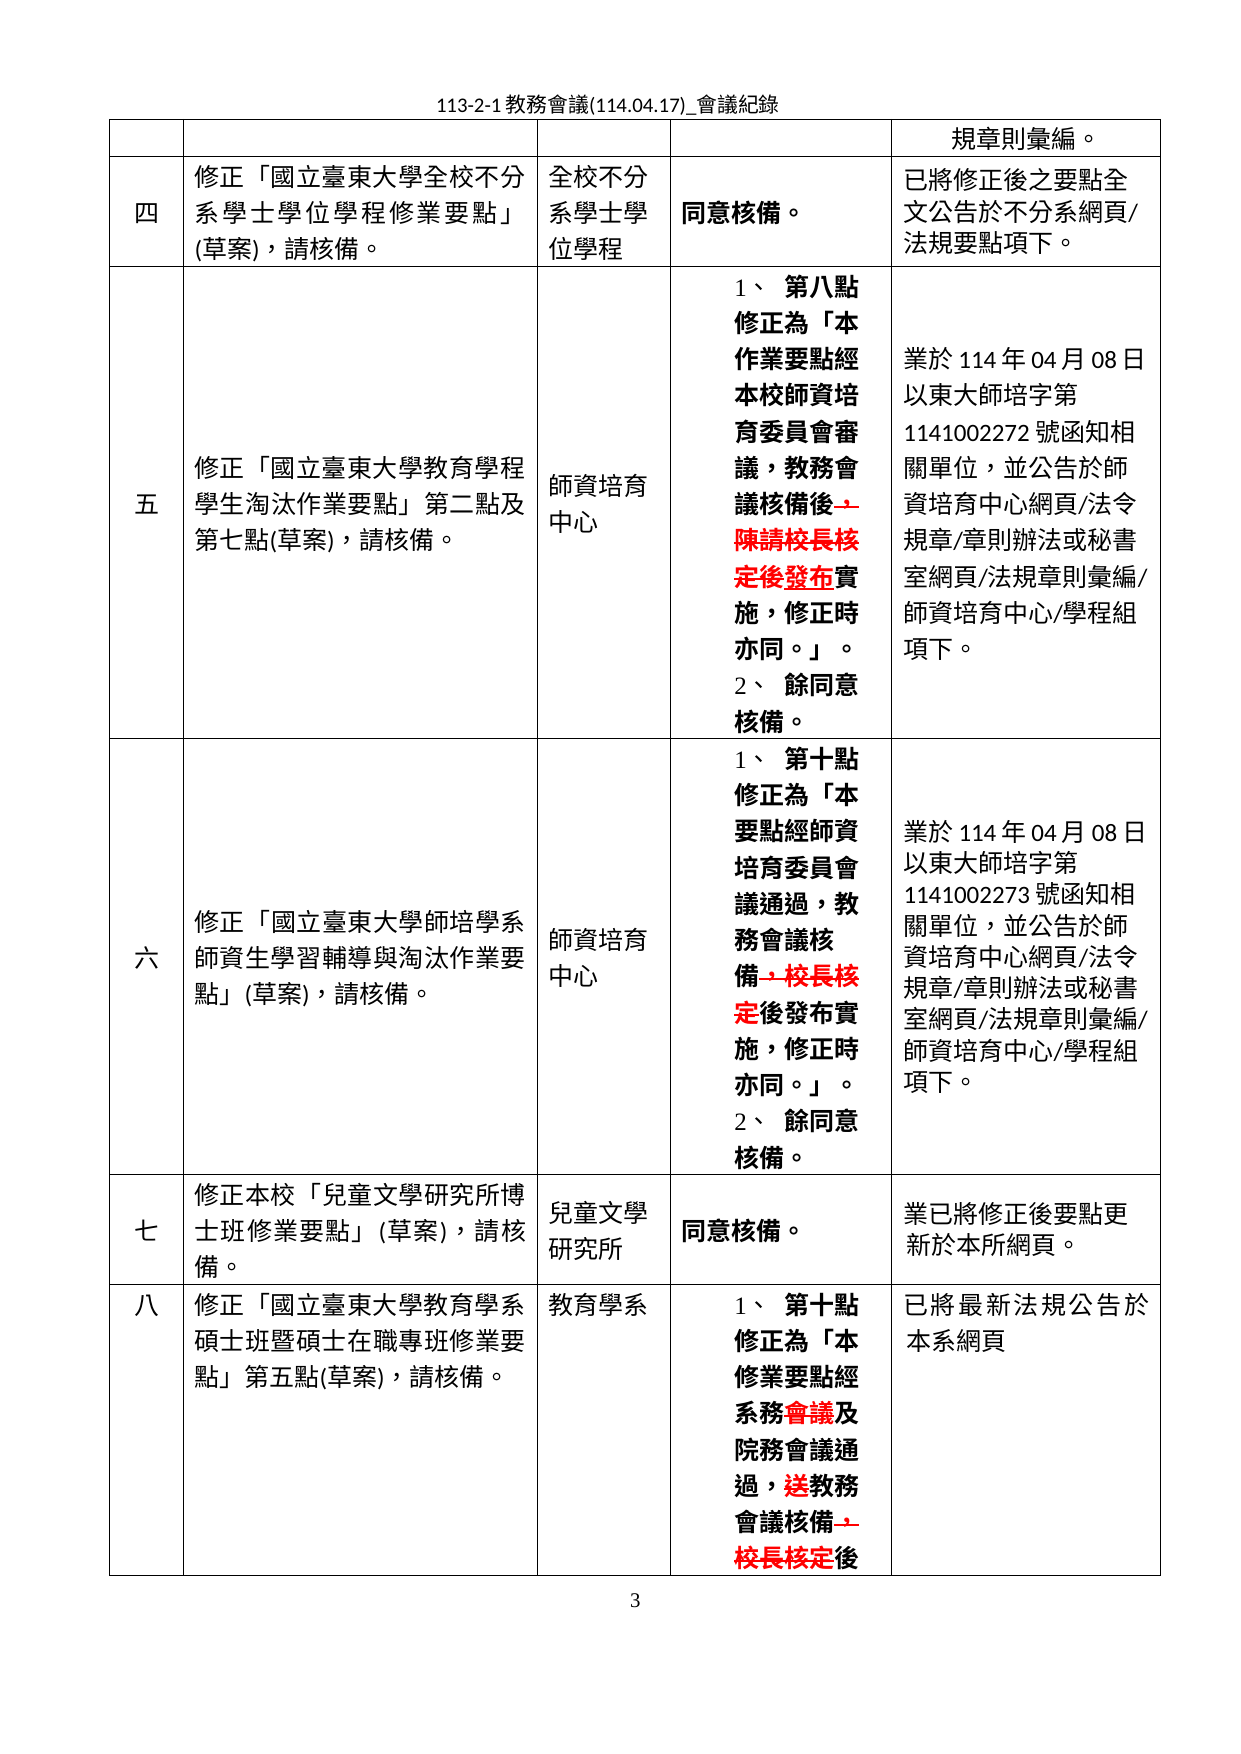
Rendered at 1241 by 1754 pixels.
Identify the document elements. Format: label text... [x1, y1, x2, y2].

table_cell 師資培育中心 [538, 267, 670, 738]
table_cell 已將修正後之要點全文公告於不分系網頁/法規要點項下。 [892, 157, 1160, 266]
table_cell [538, 120, 670, 156]
table_cell 四 [110, 157, 183, 266]
table_cell 業已將修正後要點更新於本所網頁。 [892, 1175, 1160, 1284]
table_cell 同意核備。 [671, 157, 891, 266]
table_cell 第十點修正為「本修業要點經系務會議及院務會議通過，送教務會議核備，校長核定後 [671, 1285, 891, 1575]
table_cell 全校不分系學士學位學程 [538, 157, 670, 266]
table_cell 第十點修正為「本要點經師資培育委員會議通過，教務會議核備，校長核定後發布實施，修正時亦同。」。 餘同意核備。 [671, 739, 891, 1174]
table_cell 七 [110, 1175, 183, 1284]
table_cell 已將最新法規公告於本系網頁 [892, 1285, 1160, 1575]
table_cell 兒童文學研究所 [538, 1175, 670, 1284]
table_cell 八 [110, 1285, 183, 1575]
table_cell 修正「國立臺東大學教育學程學生淘汰作業要點」第二點及第七點(草案)，請核備。 [184, 267, 537, 738]
table_cell 修正「國立臺東大學教育學系碩士班暨碩士在職專班修業要點」第五點(草案)，請核備。 [184, 1285, 537, 1575]
table_cell 教育學系 [538, 1285, 670, 1575]
table_cell 六 [110, 739, 183, 1174]
table_cell [110, 120, 183, 156]
table_cell [671, 120, 891, 156]
table_cell 修正「國立臺東大學師培學系師資生學習輔導與淘汰作業要點」(草案)，請核備。 [184, 739, 537, 1174]
table_cell 修正「國立臺東大學全校不分系學士學位學程修業要點」(草案)，請核備。 [184, 157, 537, 266]
table_cell 業於114年04月08日以東大師培字第1141002272號函知相關單位，並公告於師資培育中心網頁/法令規章/章則辦法或秘書室網頁/法規章則彙編/師資培育中心/學程組項下。 [892, 267, 1160, 738]
table_cell 修正本校「兒童文學研究所博士班修業要點」(草案)，請核備。 [184, 1175, 537, 1284]
table_cell 同意核備。 [671, 1175, 891, 1284]
table_cell 規章則彙編。 [892, 120, 1160, 156]
table_cell 五 [110, 267, 183, 738]
table_cell 師資培育中心 [538, 739, 670, 1174]
table_cell 業於114年04月08日以東大師培字第1141002273號函知相關單位，並公告於師資培育中心網頁/法令規章/章則辦法或秘書室網頁/法規章則彙編/師資培育中心/學程組項下。 [892, 739, 1160, 1174]
table_cell [184, 120, 537, 156]
table_cell 第八點修正為「本作業要點經本校師資培育委員會審議，教務會議核備後，陳請校長核定後發布實施，修正時亦同。」。 餘同意核備。 [671, 267, 891, 738]
